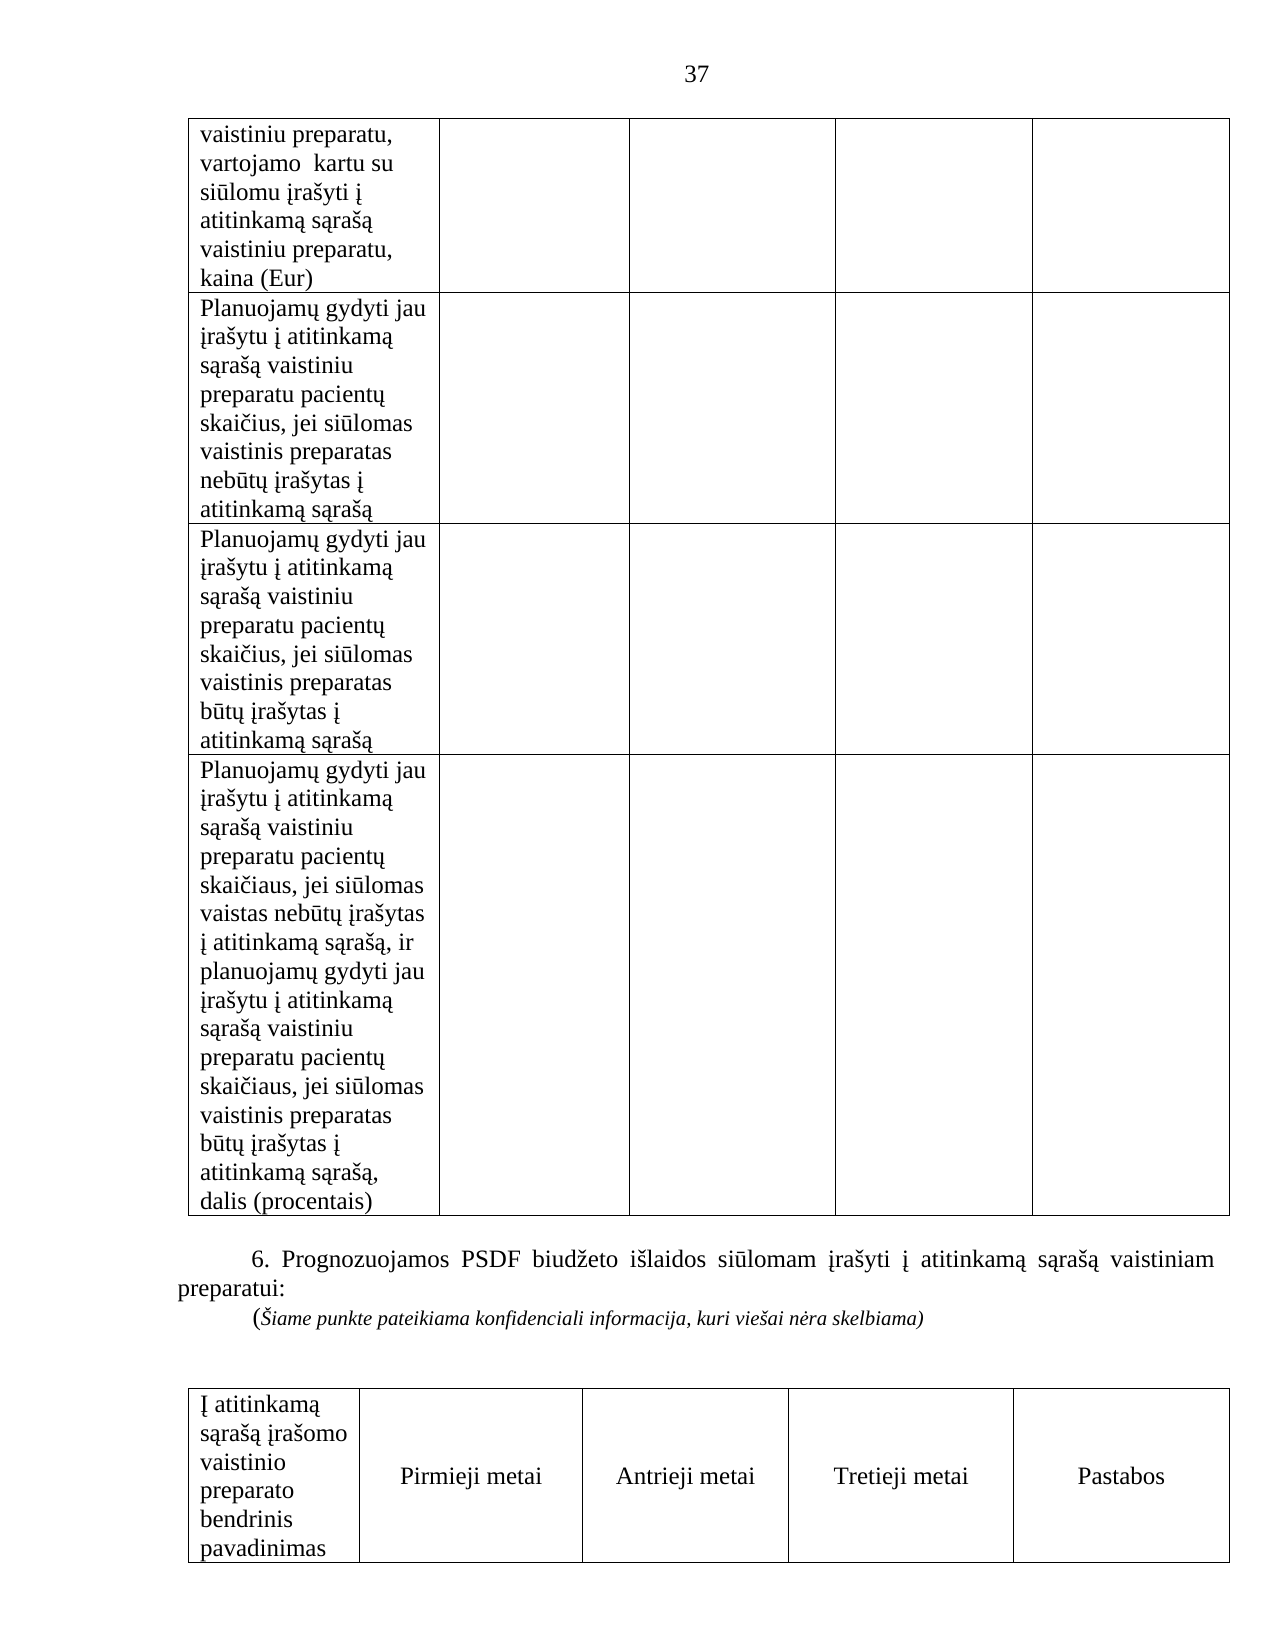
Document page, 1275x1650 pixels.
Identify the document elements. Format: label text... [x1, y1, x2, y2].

table_cell vaistiniu preparatu, vartojamo kartu su siūlomu įrašyti į atitinkamą sąrašą vaistiniu preparatu, kaina (Eur) [189, 119, 439, 292]
table_cell [440, 293, 629, 523]
table_cell [1033, 293, 1229, 523]
table_cell [440, 119, 629, 292]
table_cell [1033, 119, 1229, 292]
table_cell [440, 755, 629, 1215]
table_cell [630, 119, 835, 292]
table_cell [630, 755, 835, 1215]
table_cell Planuojamų gydyti jau įrašytu į atitinkamą sąrašą vaistiniu preparatu pacientų skaičius, jei siūlomas vaistinis preparatas nebūtų įrašytas į atitinkamą sąrašą [189, 293, 439, 523]
table_header Tretieji metai [789, 1389, 1013, 1562]
text (Šiame punkte pateikiama konfidenciali informacija, kuri viešai nėra skelbiama) [177, 1302, 1216, 1331]
table_cell Planuojamų gydyti jau įrašytu į atitinkamą sąrašą vaistiniu preparatu pacientų skaičiaus, jei siūlomas vaistas nebūtų įrašytas į atitinkamą sąrašą, ir planuojamų gydyti jau įrašytu į atitinkamą sąrašą vaistiniu preparatu pacientų skaičiaus, jei siūlomas vaistinis preparatas būtų įrašytas į atitinkamą sąrašą, dalis (procentais) [189, 755, 439, 1215]
table_cell [630, 293, 835, 523]
table_cell Planuojamų gydyti jau įrašytu į atitinkamą sąrašą vaistiniu preparatu pacientų skaičius, jei siūlomas vaistinis preparatas būtų įrašytas į atitinkamą sąrašą [189, 524, 439, 754]
table_cell [630, 524, 835, 754]
table_cell [836, 524, 1032, 754]
table_cell [836, 293, 1032, 523]
table_header Pirmieji metai [360, 1389, 582, 1562]
table_cell [1033, 524, 1229, 754]
text 6. Prognozuojamos PSDF biudžeto išlaidos siūlomam įrašyti į atitinkamą sąrašą vaistiniam preparatui: [177, 1244, 1216, 1302]
table_cell [1033, 755, 1229, 1215]
table_cell [836, 755, 1032, 1215]
table_header Pastabos [1014, 1389, 1229, 1562]
table_header Antrieji metai [583, 1389, 788, 1562]
table_cell [440, 524, 629, 754]
table_header Į atitinkamą sąrašą įrašomo vaistinio preparato bendrinis pavadinimas [189, 1389, 359, 1562]
table_cell [836, 119, 1032, 292]
